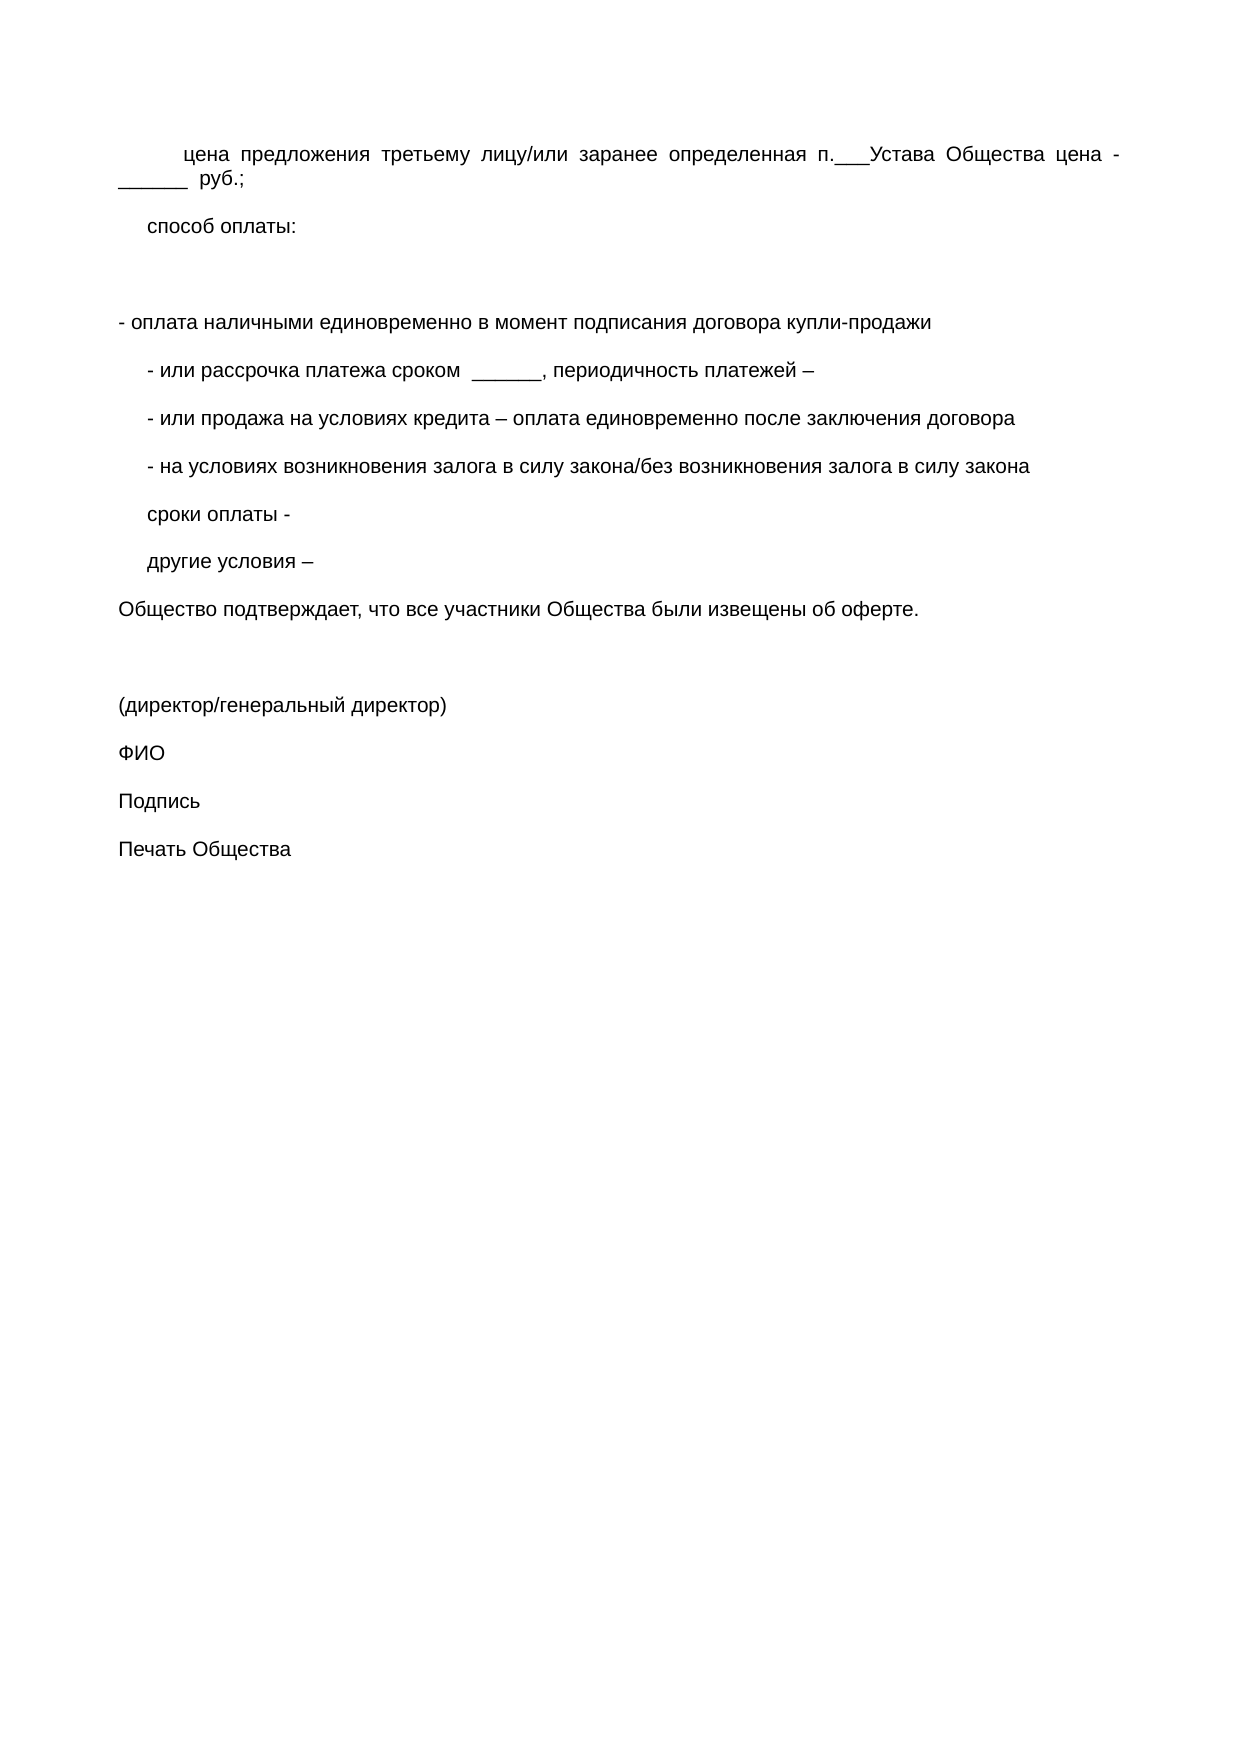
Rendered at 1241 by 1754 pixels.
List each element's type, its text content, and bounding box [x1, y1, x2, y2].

text - на условиях возникновения залога в силу закона/без возникновения залога в силу закона [118, 453, 1122, 477]
text Печать Общества [118, 837, 1122, 861]
text другие условия – [118, 549, 1122, 573]
text Общество подтверждает, что все участники Общества были извещены об оферте. [118, 597, 1122, 621]
text - или рассрочка платежа сроком ______, периодичность платежей – [118, 358, 1122, 382]
text сроки оплаты - [118, 501, 1122, 525]
text - или продажа на условиях кредита – оплата единовременно после заключения договора [118, 406, 1122, 429]
text (директор/генеральный директор) [118, 693, 1122, 717]
text Подпись [118, 789, 1122, 813]
text - оплата наличными единовременно в момент подписания договора купли-продажи [118, 310, 1122, 334]
text цена предложения третьему лицу/или заранее определенная п.___Устава Общества цена - ______ руб.; [118, 142, 1122, 190]
text способ оплаты: [118, 214, 1122, 238]
text ФИО [118, 741, 1122, 765]
